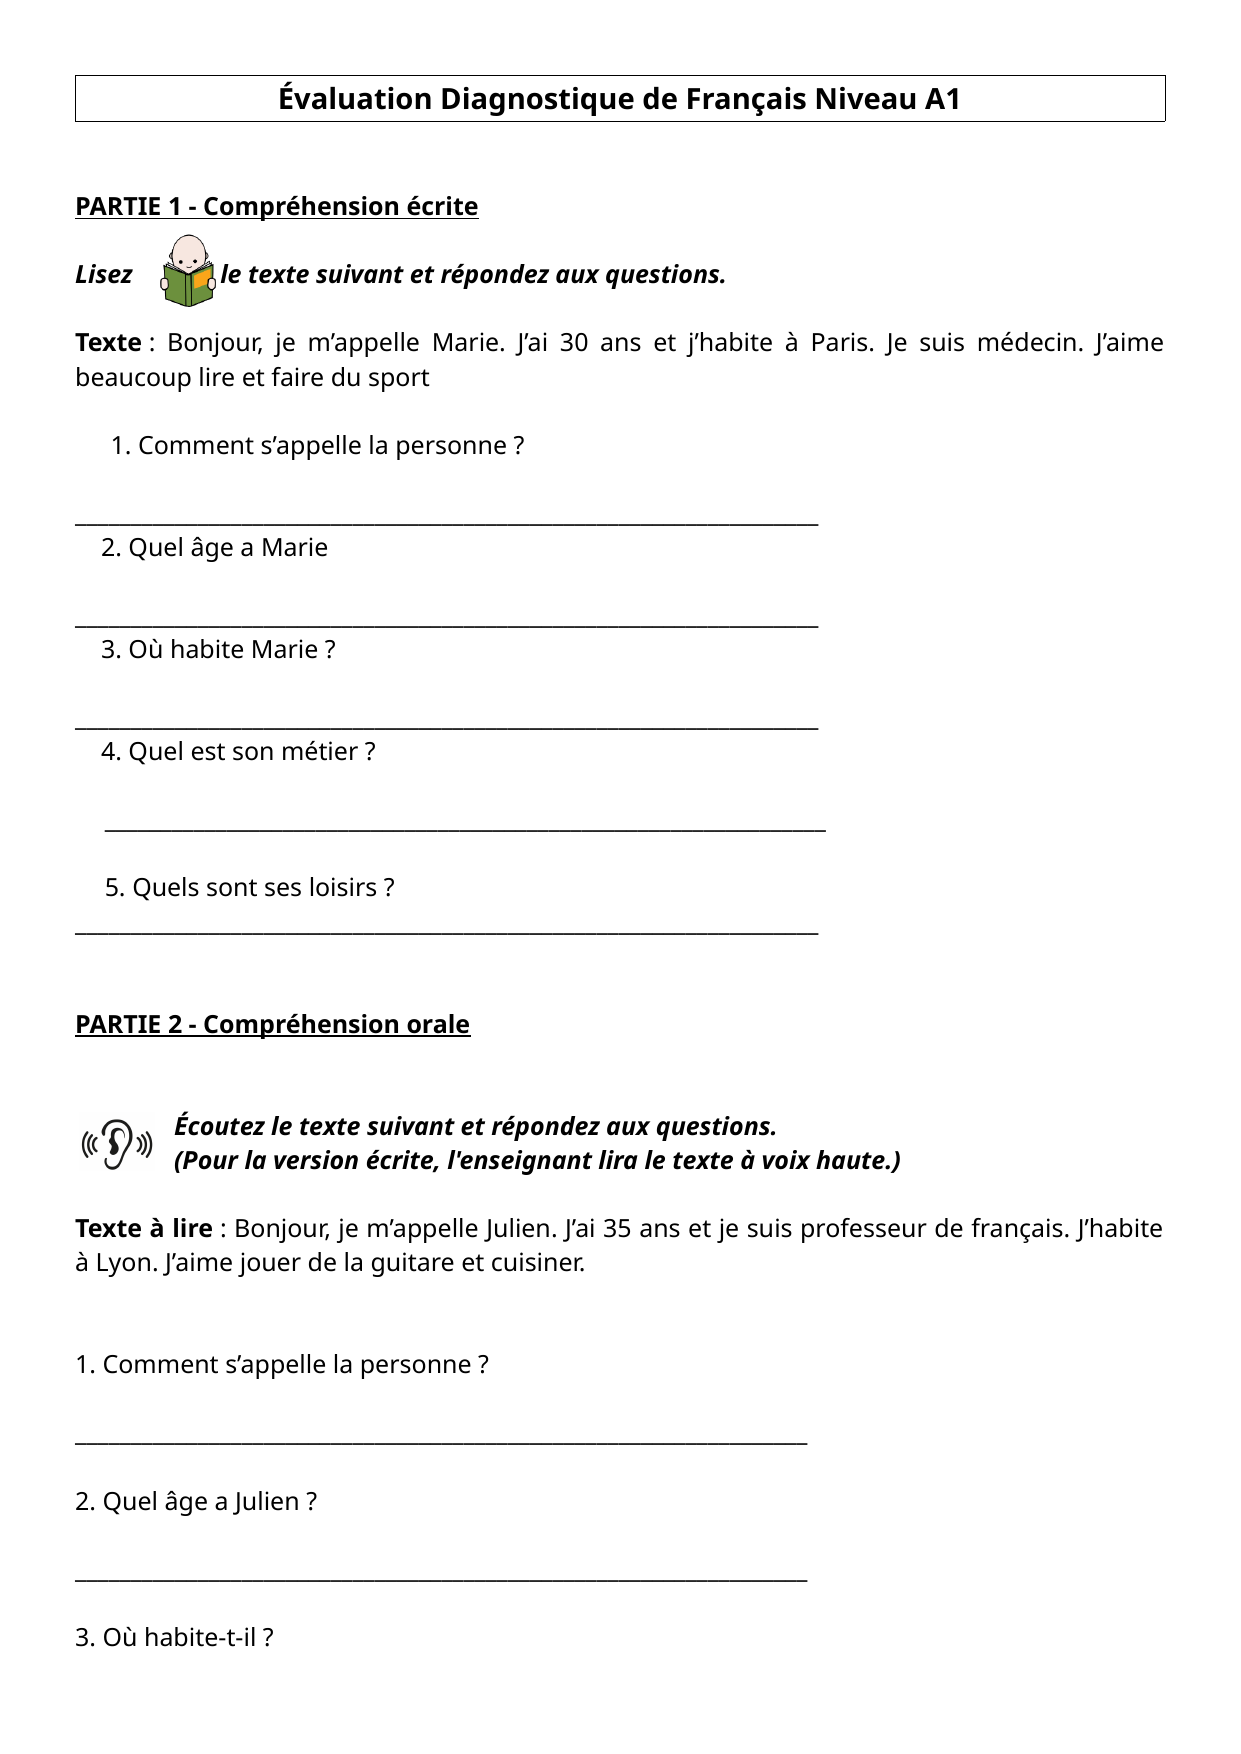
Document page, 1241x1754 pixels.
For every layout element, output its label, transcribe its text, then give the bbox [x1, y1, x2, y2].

text ___________________________________________________________________ 3. Où habite Marie ? [75, 563, 1165, 666]
text __________________________________________________________________ [75, 1517, 1165, 1585]
text PARTIE 1 - Compréhension écrite [75, 189, 1165, 223]
text Lisez le texte suivant et répondez aux questions. [75, 223, 1165, 291]
text ___________________________________________________________________ 4. Quel est son métier ? [75, 666, 1165, 768]
text Évaluation Diagnostique de Français Niveau A1 [76, 76, 1165, 121]
text PARTIE 2 - Compréhension orale [75, 1006, 1165, 1040]
picture [151, 232, 221, 314]
text 1. Comment s’appelle la personne ? [75, 1347, 1165, 1381]
text 1. Comment s’appelle la personne ? [110, 427, 1165, 461]
text ___________________________________________________________________ [75, 904, 1165, 1006]
text 3. Où habite-t-il ? [75, 1585, 1165, 1653]
text _________________________________________________________________ [104, 768, 1165, 836]
text ___________________________________________________________________ 2. Quel âge a Marie [75, 461, 1165, 563]
text (Pour la version écrite, l'enseignant lira le texte à voix haute.) [75, 1143, 1165, 1177]
text 5. Quels sont ses loisirs ? [104, 836, 1165, 904]
text __________________________________________________________________ [75, 1381, 1165, 1449]
text Écoutez le texte suivant et répondez aux questions. [75, 1074, 1165, 1143]
text Texte à lire : Bonjour, je m’appelle Julien. J’ai 35 ans et je suis professeur de français. J’habite à Lyon. J’aime jouer de la guitare et cuisiner. [75, 1211, 1165, 1279]
text Texte : Bonjour, je m’appelle Marie. J’ai 30 ans et j’habite à Paris. Je suis médecin. J’aime beaucoup lire et faire du sport [75, 325, 1165, 393]
text 2. Quel âge a Julien ? [75, 1483, 1165, 1517]
